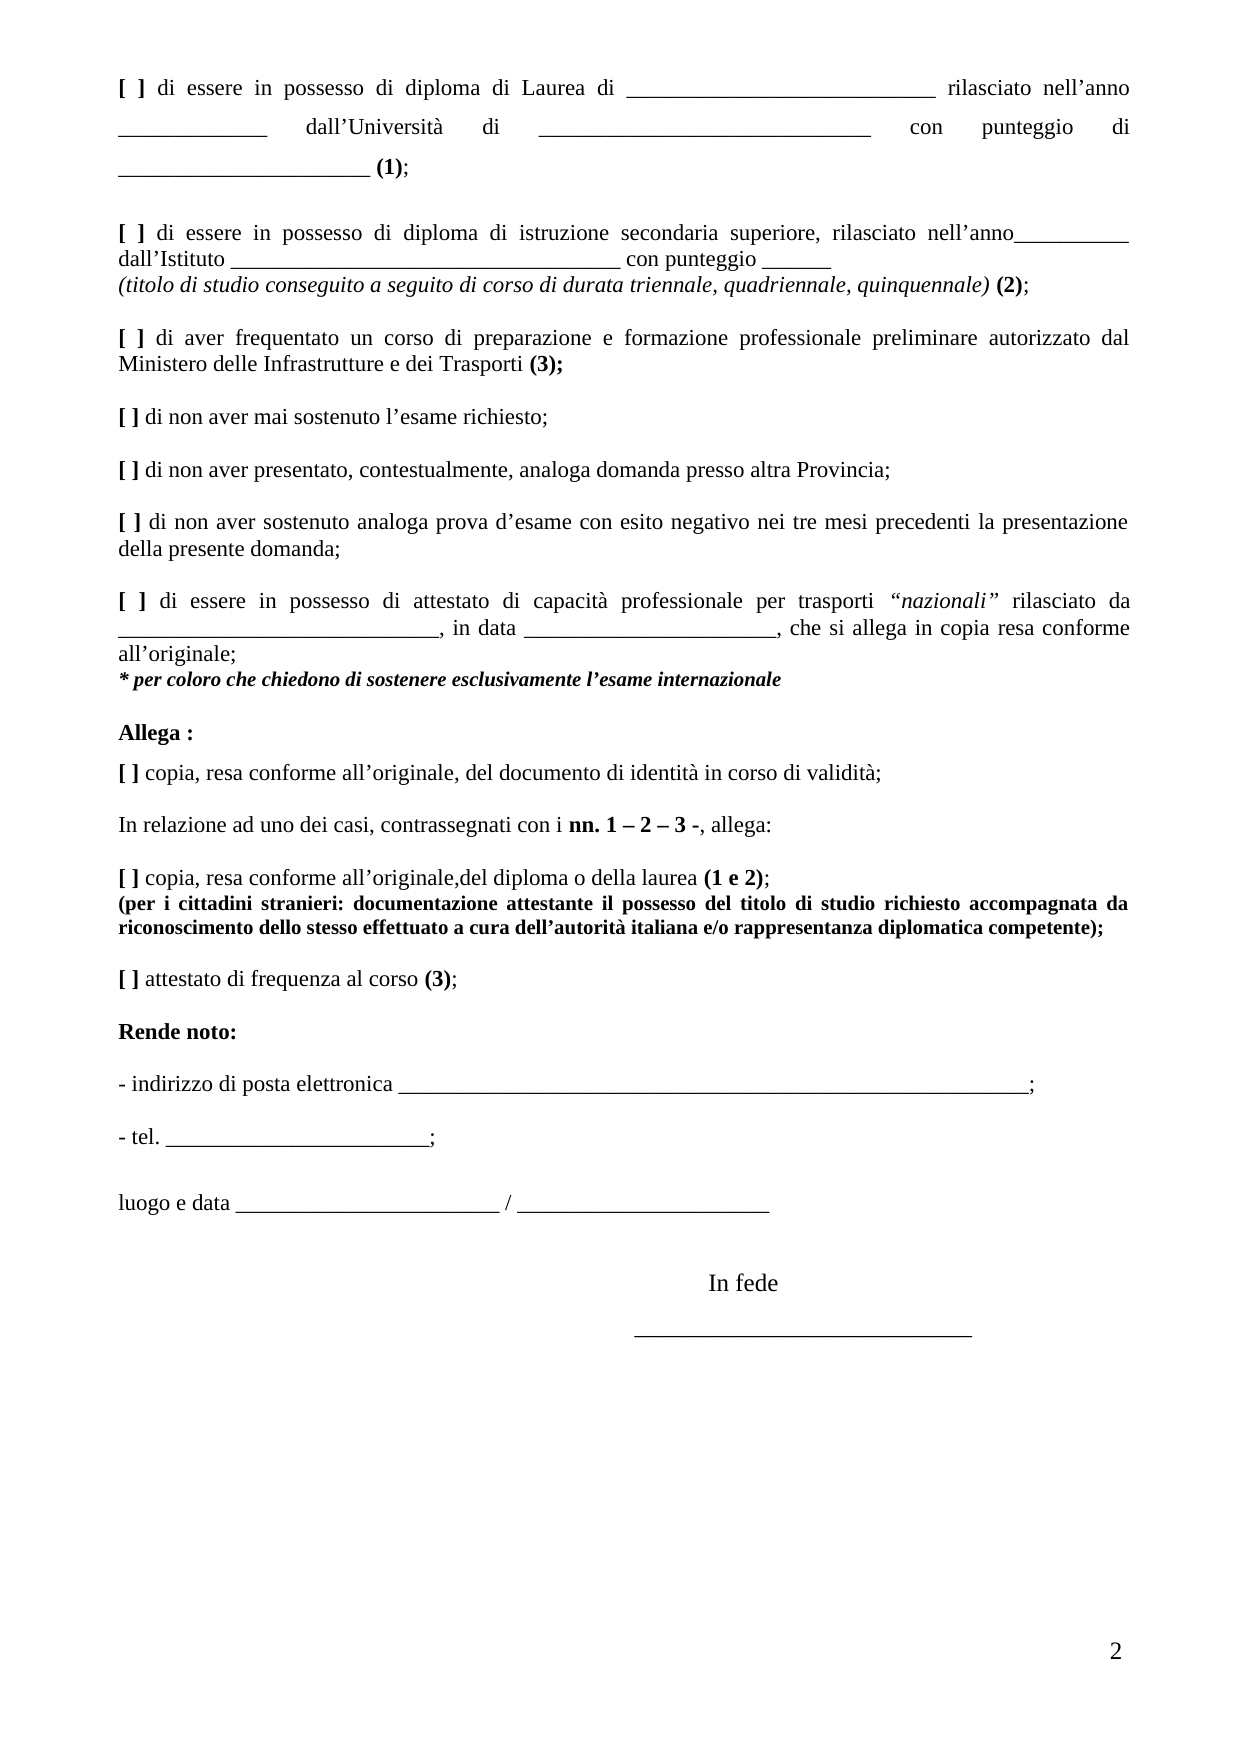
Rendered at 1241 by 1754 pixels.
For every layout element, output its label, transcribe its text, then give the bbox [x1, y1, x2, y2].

text Allega : [118, 719, 1054, 746]
text [ ] di aver frequentato un corso di preparazione e formazione professionale preliminare autorizzato dal Ministero delle Infrastrutture e dei Trasporti (3); [118, 324, 1131, 377]
text - indirizzo di posta elettronica _______________________________________________________; [118, 1071, 1131, 1097]
text [ ] di essere in possesso di attestato di capacità professionale per trasporti “nazionali” rilasciato da ____________________________, in data ______________________, che si allega in copia resa conforme all’originale; [118, 587, 1131, 667]
text [ ] attestato di frequenza al corso (3); [118, 965, 1131, 991]
text ___________________________ [118, 1311, 1054, 1340]
text (titolo di studio conseguito a seguito di corso di durata triennale, quadriennale, quinquennale) (2); [118, 271, 1131, 298]
text [ ] di essere in possesso di diploma di istruzione secondaria superiore, rilasciato nell’anno__________ dall’Istituto __________________________________ con punteggio ______ [118, 218, 1131, 271]
text luogo e data _______________________ / ______________________ [118, 1189, 1054, 1215]
text [ ] di non aver mai sostenuto l’esame richiesto; [118, 403, 1131, 429]
text Rende noto: [118, 1018, 1054, 1044]
text [ ] copia, resa conforme all’originale, del documento di identità in corso di validità; [118, 759, 1054, 785]
text [ ] di non aver presentato, contestualmente, analoga domanda presso altra Provincia; [118, 456, 1131, 482]
text * per coloro che chiedono di sostenere esclusivamente l’esame internazionale [118, 667, 1122, 691]
text - tel. _______________________; [118, 1123, 1054, 1149]
text [ ] copia, resa conforme all’originale,del diploma o della laurea (1 e 2); [118, 864, 1131, 891]
text [ ] di essere in possesso di diploma di Laurea di ___________________________ rilasciato nell’anno _____________ dall’Università di _____________________________ con punteggio di ______________________ (1); [118, 74, 1131, 179]
text (per i cittadini stranieri: documentazione attestante il possesso del titolo di studio richiesto accompagnata da riconoscimento dello stesso effettuato a cura dell’autorità italiana e/o rappresentanza diplomatica competente); [118, 891, 1131, 939]
text In fede [118, 1268, 1054, 1297]
text In relazione ad uno dei casi, contrassegnati con i nn. 1 – 2 – 3 -, allega: [118, 812, 1131, 838]
text [ ] di non aver sostenuto analoga prova d’esame con esito negativo nei tre mesi precedenti la presentazione della presente domanda; [118, 508, 1131, 561]
